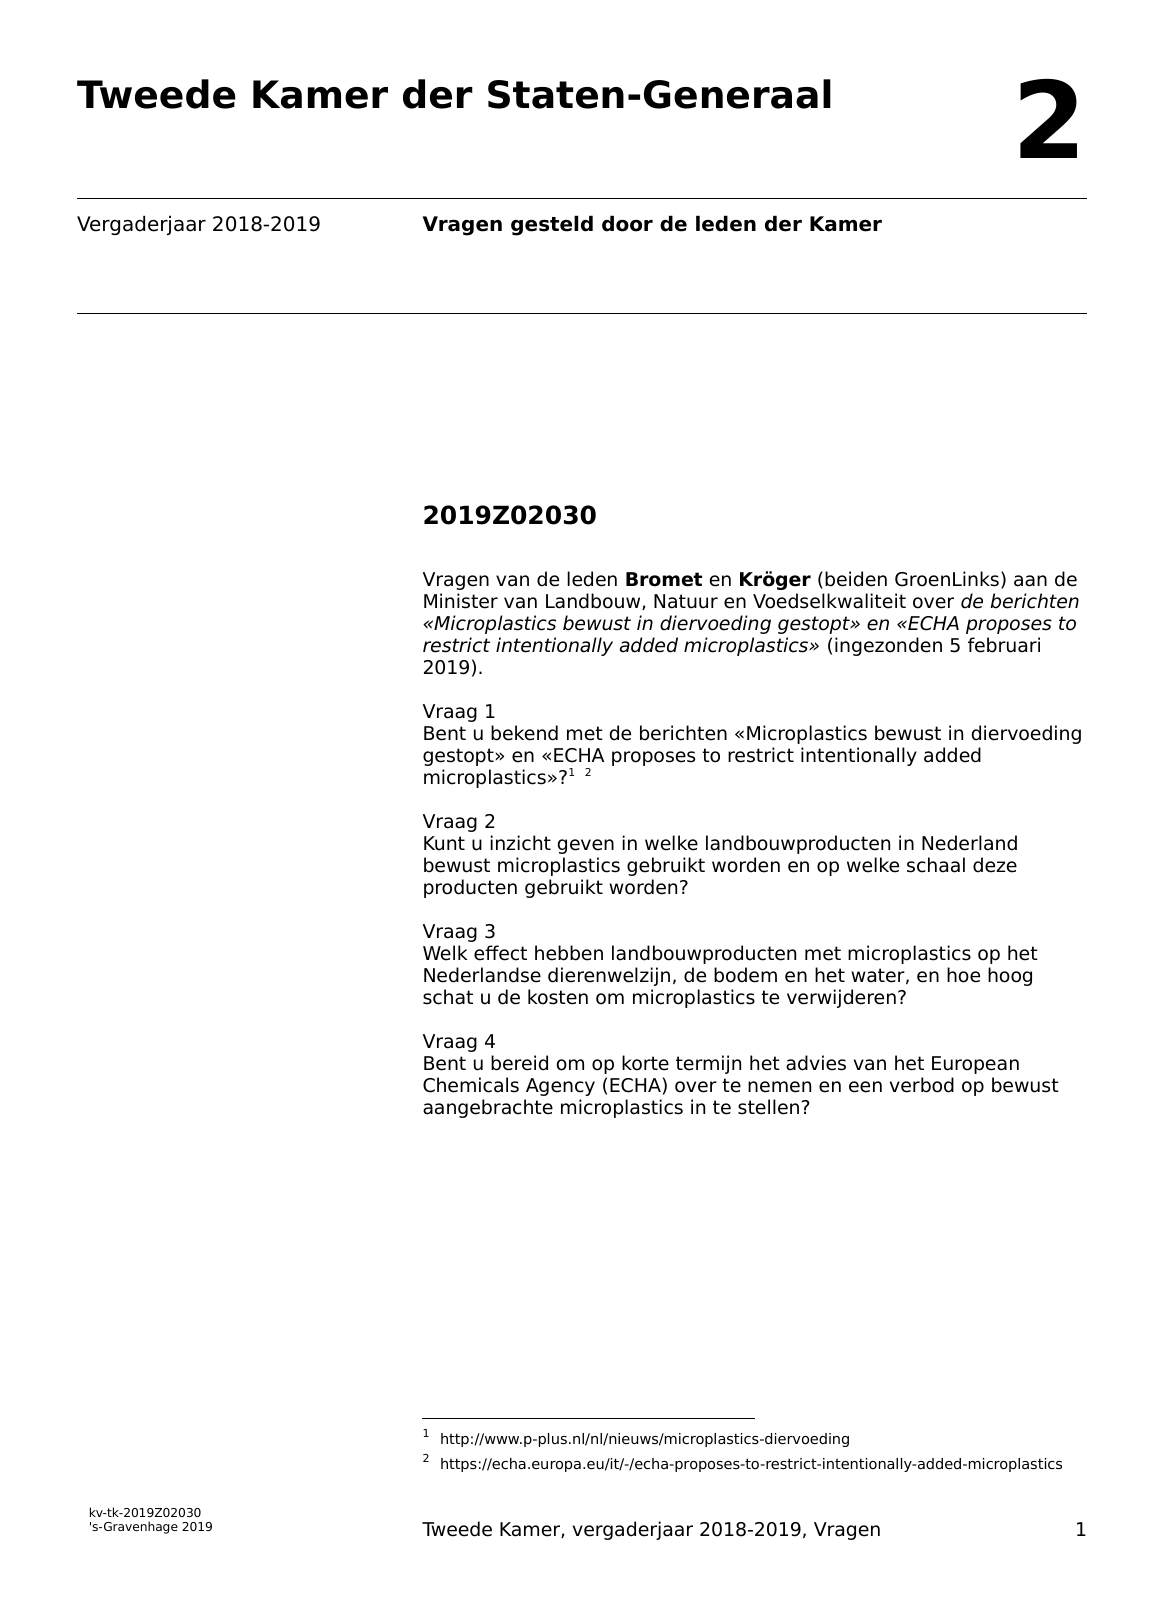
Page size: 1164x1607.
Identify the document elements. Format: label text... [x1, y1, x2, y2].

table_cell Vergaderjaar 2018-2019 [77, 199, 422, 313]
text kv-tk-2019Z02030 [88, 1506, 323, 1520]
text http://www.p-plus.nl/nl/nieuws/microplastics-diervoeding [422, 1427, 1087, 1449]
text Vraag 3 [422, 921, 1087, 943]
table_cell Vragen gesteld door de leden der Kamer [422, 199, 1087, 313]
text Vraag 2 [422, 811, 1087, 833]
text Kunt u inzicht geven in welke landbouwproducten in Nederland bewust microplastics gebruikt worden en op welke schaal deze producten gebruikt worden? [422, 833, 1087, 899]
text Vraag 1 [422, 701, 1087, 723]
text 's-Gravenhage 2019 [88, 1520, 323, 1534]
text https://echa.europa.eu/it/-/echa-proposes-to-restrict-intentionally-added-microplastics [422, 1452, 1087, 1474]
text Vragen van de leden Bromet en Kröger (beiden GroenLinks) aan de Minister van Landbouw, Natuur en Voedselkwaliteit over de berichten «Microplastics bewust in diervoeding gestopt» en «ECHA proposes to restrict intentionally added microplastics» (ingezonden 5 februari 2019). [422, 569, 1087, 679]
text Bent u bekend met de berichten «Microplastics bewust in diervoeding gestopt» en «ECHA proposes to restrict intentionally added microplastics»? [422, 723, 1087, 789]
table_header Tweede Kamer der Staten-Generaal [77, 59, 886, 198]
table_header 2 [886, 59, 1087, 198]
text Welk effect hebben landbouwproducten met microplastics op het Nederlandse dierenwelzijn, de bodem en het water, en hoe hoog schat u de kosten om microplastics te verwijderen? [422, 943, 1087, 1009]
text 2019Z02030 [422, 501, 1087, 531]
text Vraag 4 [422, 1031, 1087, 1053]
text Bent u bereid om op korte termijn het advies van het European Chemicals Agency (ECHA) over te nemen en een verbod op bewust aangebrachte microplastics in te stellen? [422, 1053, 1087, 1119]
